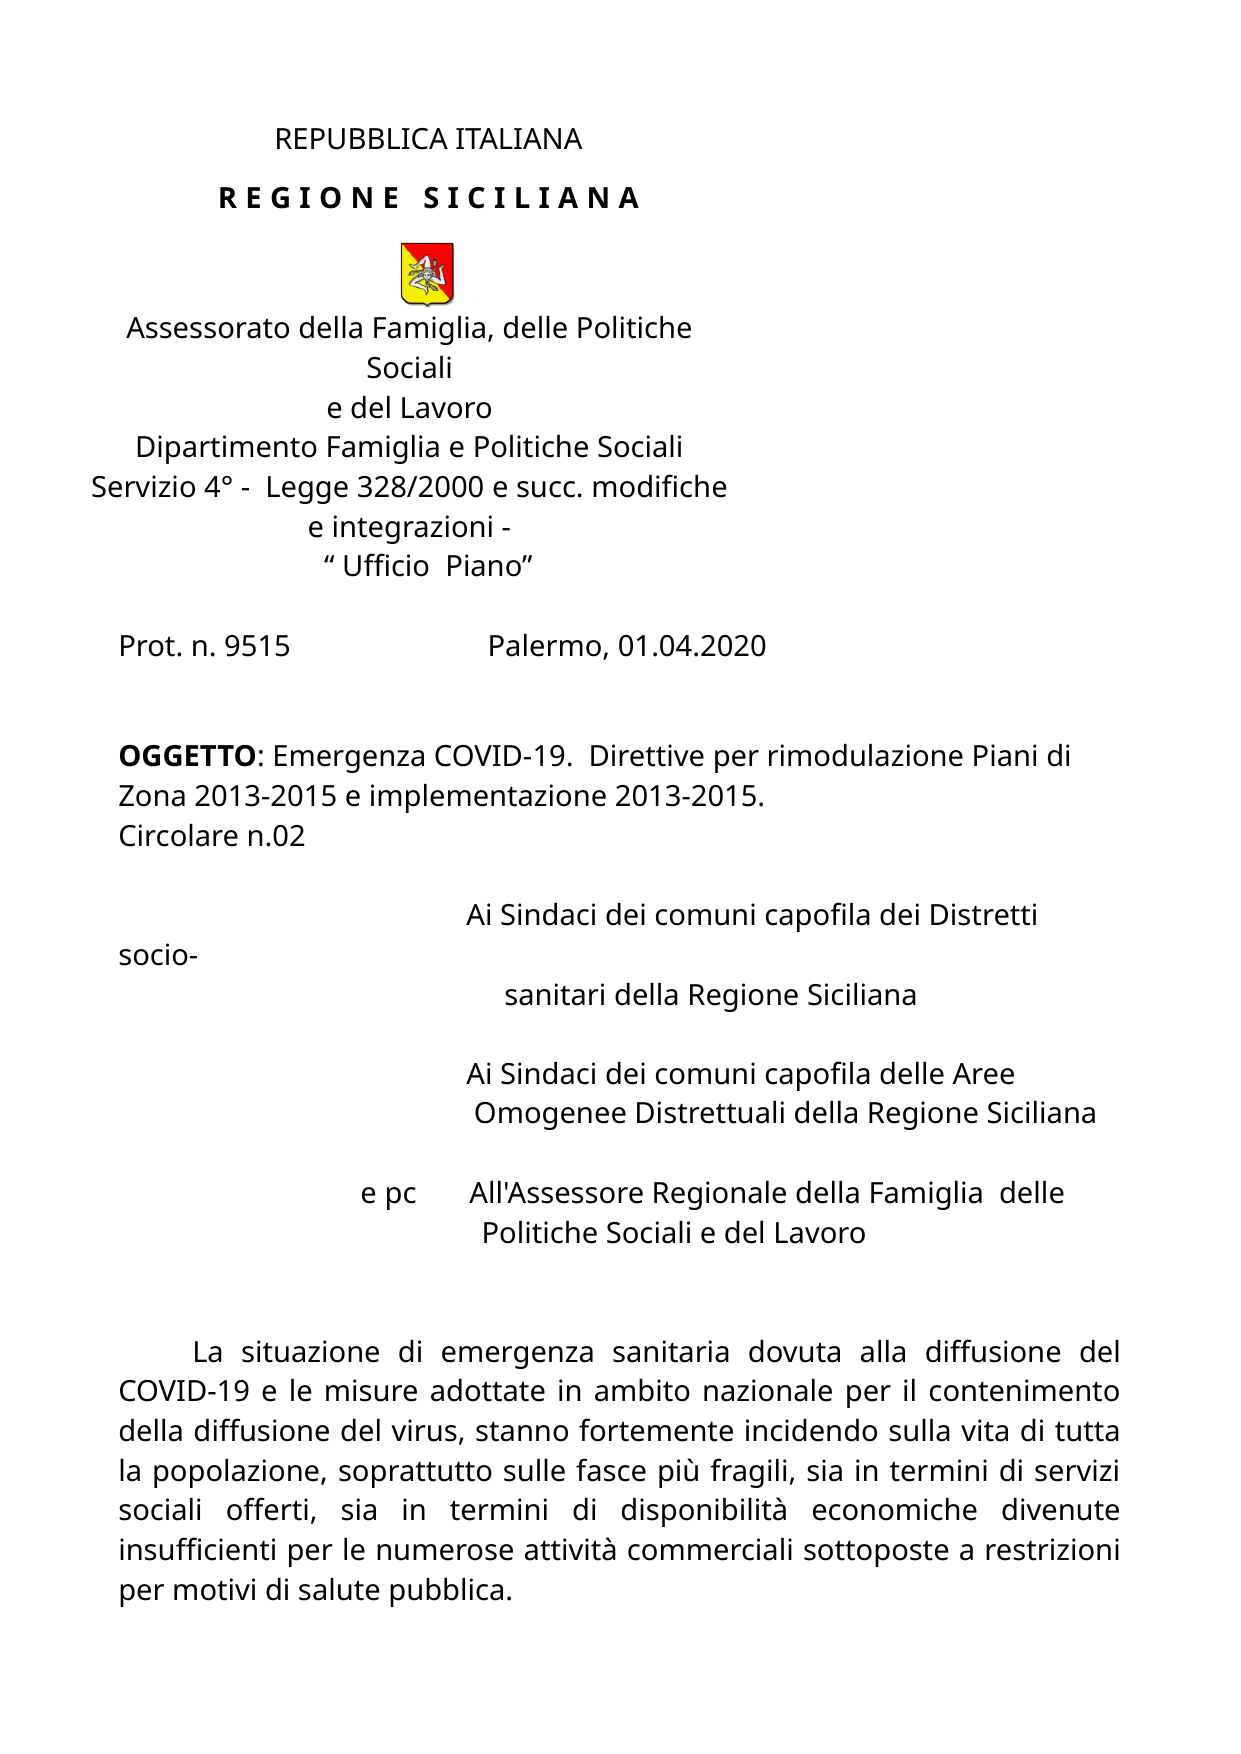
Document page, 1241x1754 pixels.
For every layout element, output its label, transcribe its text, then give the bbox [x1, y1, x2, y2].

text REPUBBLICA ITALIANA [118, 118, 738, 158]
text e pc All'Assessore Regionale della Famiglia delle [118, 1172, 1122, 1212]
text Ai Sindaci dei comuni capofila dei Distretti socio- [118, 894, 1122, 974]
text La situazione di emergenza sanitaria dovuta alla diffusione del COVID-19 e le misure adottate in ambito nazionale per il contenimento della diffusione del virus, stanno fortemente incidendo sulla vita di tutta la popolazione, soprattutto sulle fasce più fragili, sia in termini di servizi sociali offerti, sia in termini di disponibilità economiche divenute insufficienti per le numerose attività commerciali sottoposte a restrizioni per motivi di salute pubblica. [118, 1331, 1122, 1609]
text “ Ufficio Piano” [118, 546, 738, 585]
text REGIONE SICILIANA [118, 178, 738, 217]
text Ai Sindaci dei comuni capofila delle Aree [118, 1053, 1122, 1093]
text Politiche Sociali e del Lavoro [118, 1212, 1122, 1252]
text Prot. n. 9515 Palermo, 01.04.2020 [118, 625, 1122, 665]
text Dipartimento Famiglia e Politiche Sociali Servizio 4° - Legge 328/2000 e succ. modifiche e integrazioni - [81, 427, 738, 546]
text Assessorato della Famiglia, delle Politiche Sociali [81, 237, 738, 387]
picture [399, 241, 455, 308]
text e del Lavoro [81, 387, 738, 427]
text sanitari della Regione Siciliana [118, 974, 1122, 1013]
text OGGETTO: Emergenza COVID-19. Direttive per rimodulazione Piani di Zona 2013-2015 e implementazione 2013-2015. [118, 736, 1122, 815]
text Omogenee Distrettuali della Regione Siciliana [118, 1093, 1122, 1132]
text Circolare n.02 [118, 815, 1122, 855]
